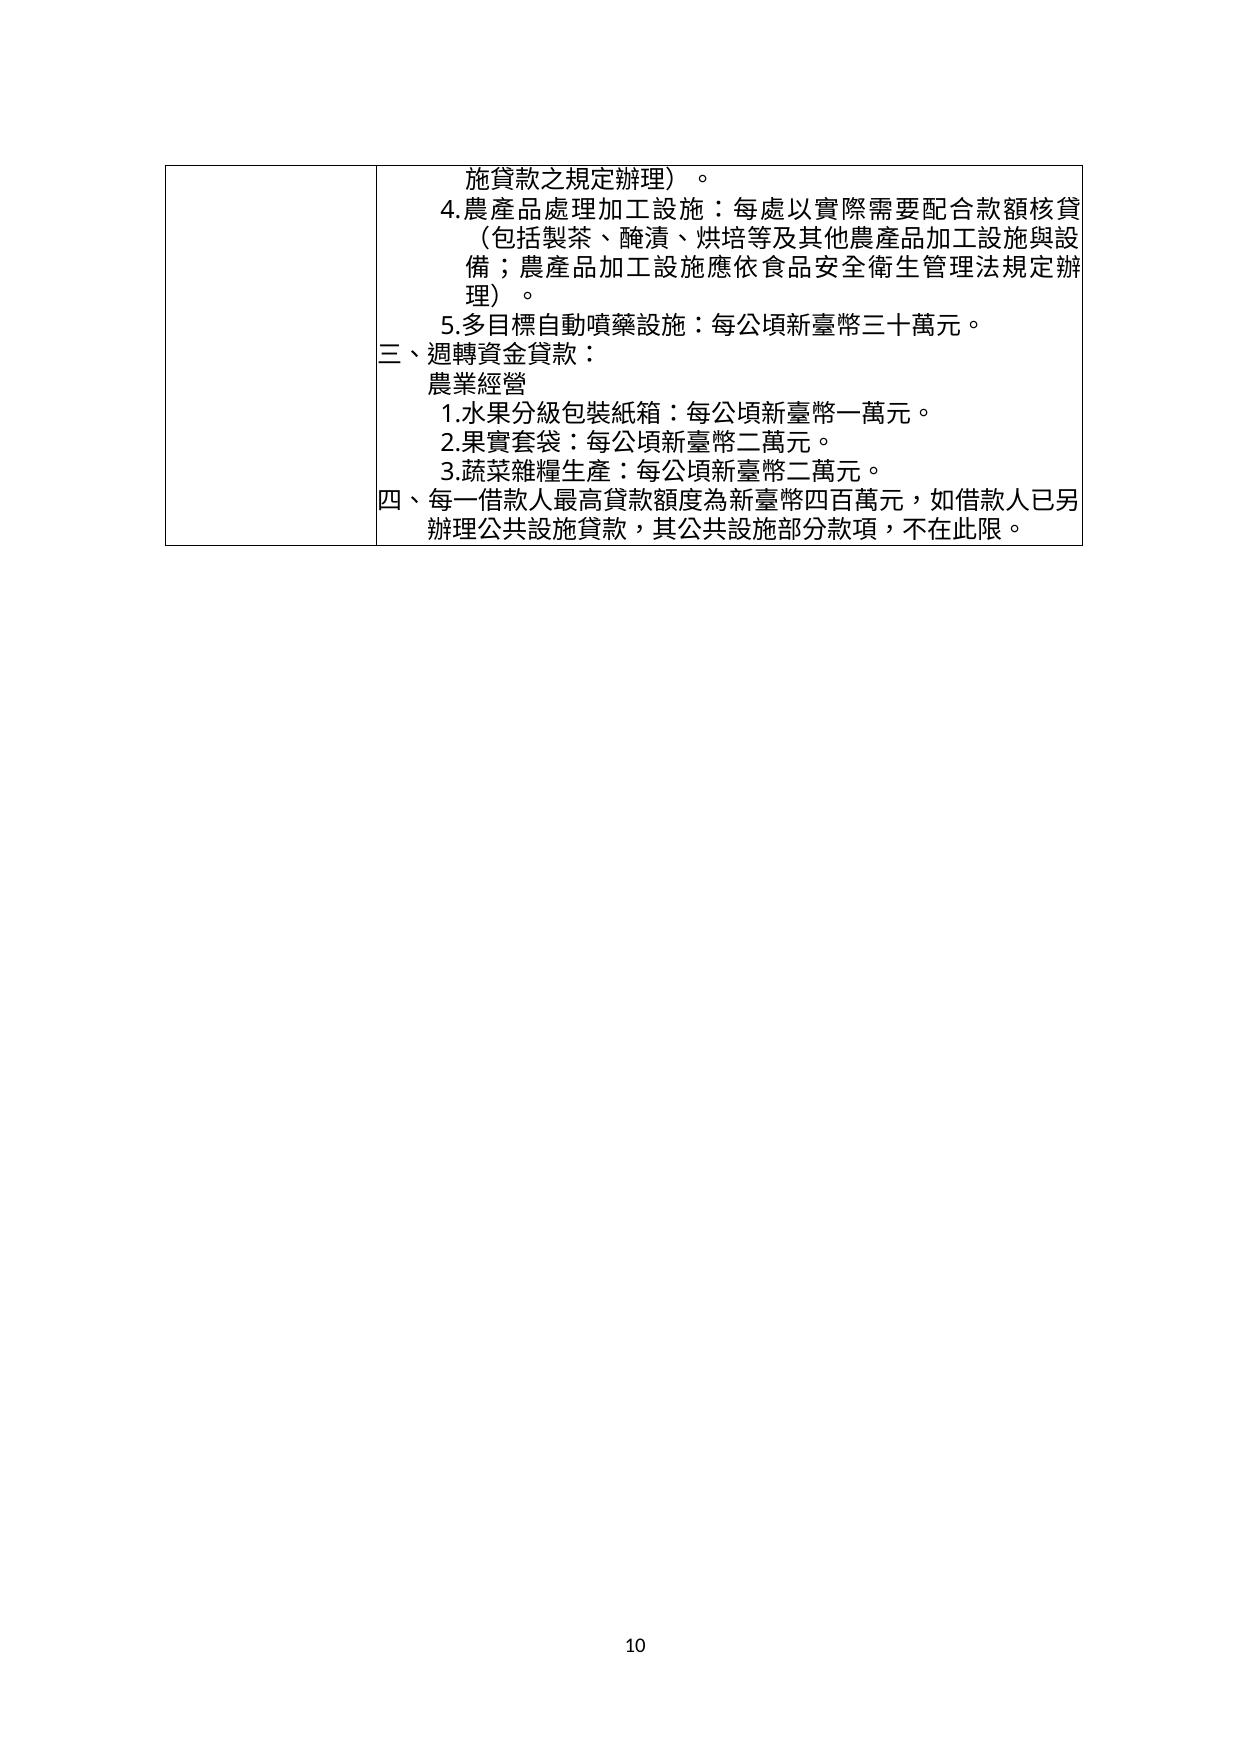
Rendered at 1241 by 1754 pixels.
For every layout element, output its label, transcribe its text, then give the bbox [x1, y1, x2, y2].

table_cell 施貸款之規定辦理）。 4.農產品處理加工設施：每處以實際需要配合款額核貸（包括製茶、醃漬、烘培等及其他農產品加工設施與設備；農產品加工設施應依食品安全衛生管理法規定辦理）。 5.多目標自動噴藥設施：每公頃新臺幣三十萬元。 三、週轉資金貸款： 農業經營 1.水果分級包裝紙箱：每公頃新臺幣一萬元。 2.果實套袋：每公頃新臺幣二萬元。 3.蔬菜雜糧生產：每公頃新臺幣二萬元。 四、每一借款人最高貸款額度為新臺幣四百萬元，如借款人已另辦理公共設施貸款，其公共設施部分款項，不在此限。 [377, 166, 1082, 545]
table_cell [166, 166, 376, 545]
